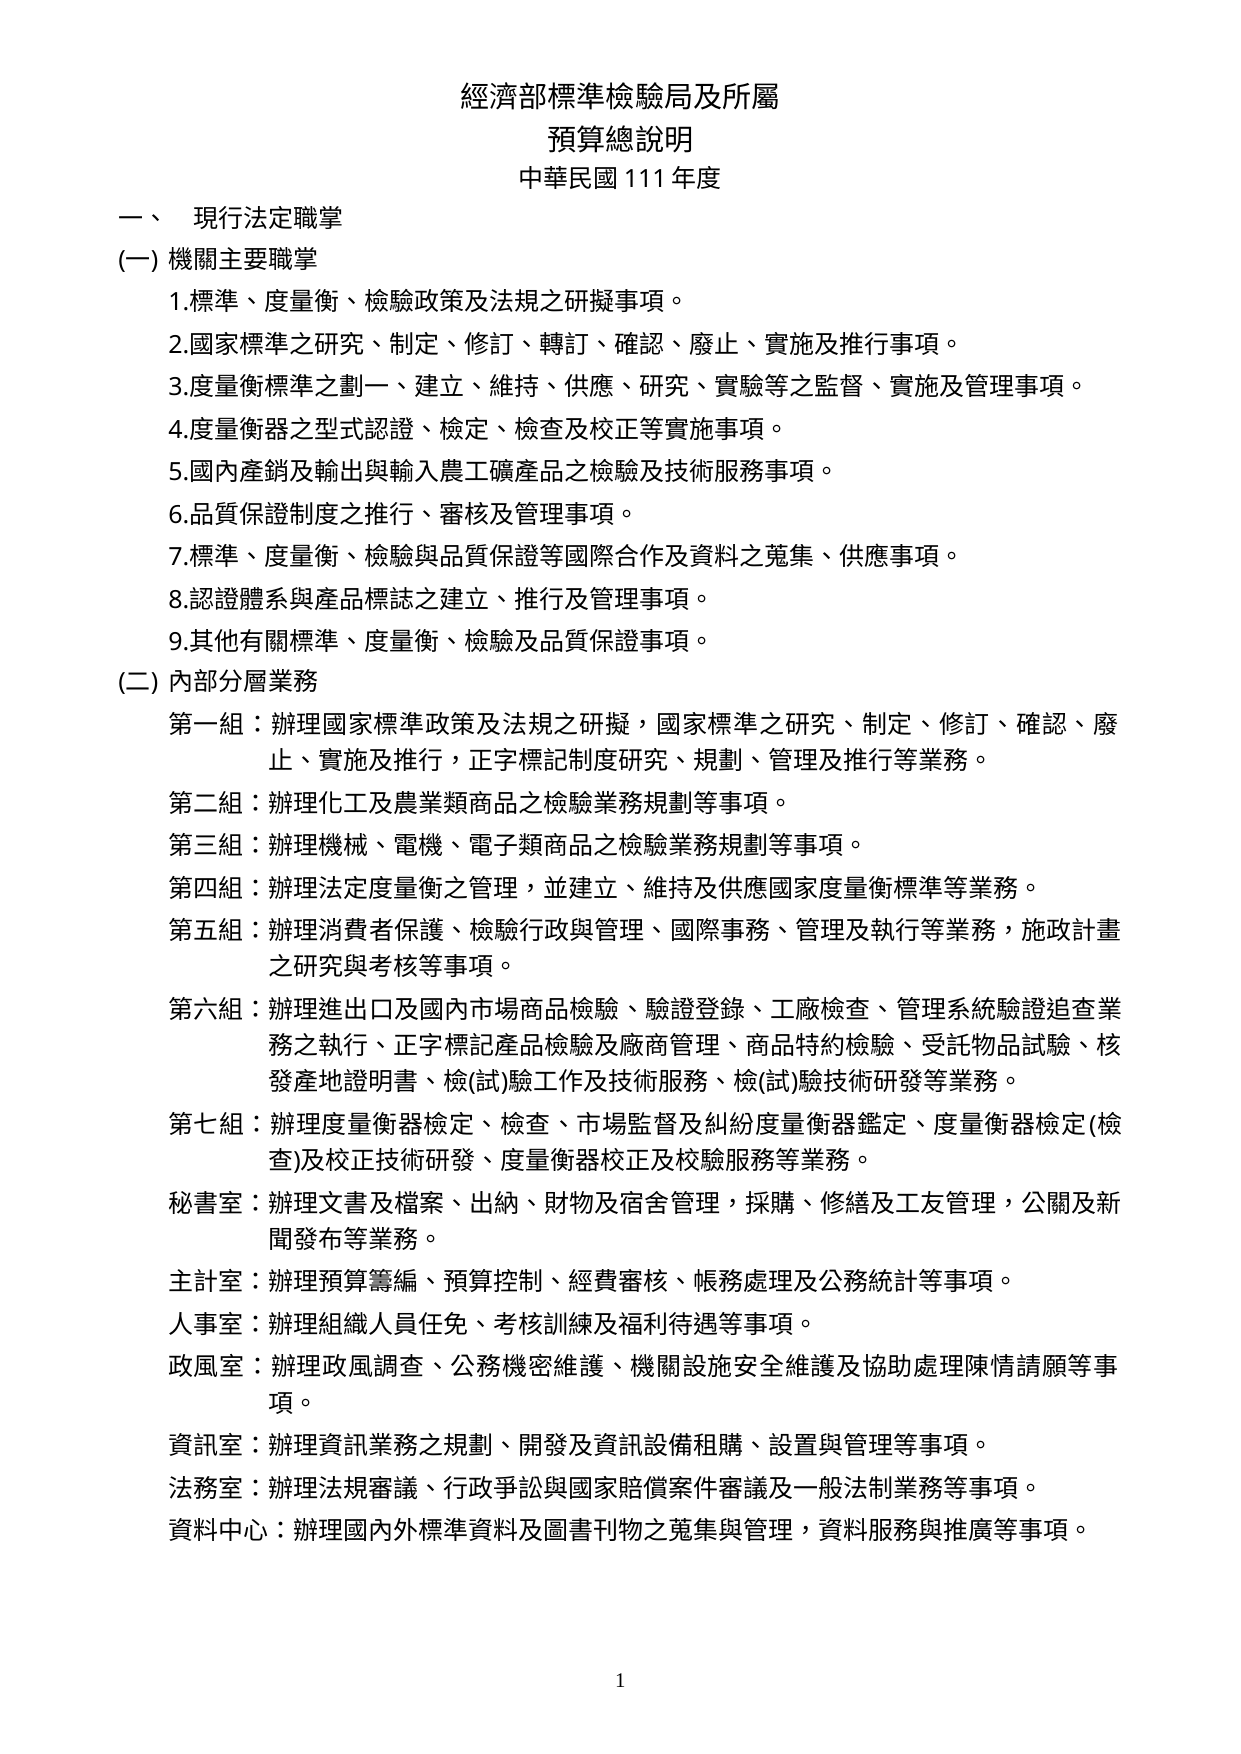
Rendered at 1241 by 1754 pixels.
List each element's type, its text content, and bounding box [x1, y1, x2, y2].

text 政風室：辦理政風調查、公務機密維護、機關設施安全維護及協助處理陳情請願等事項。 [168, 1347, 1122, 1419]
text 主計室：辦理預算籌編、預算控制、經費審核、帳務處理及公務統計等事項。 [168, 1262, 1122, 1298]
text 7.標準、度量衡、檢驗與品質保證等國際合作及資料之蒐集、供應事項。 [168, 537, 1109, 573]
text 1.標準、度量衡、檢驗政策及法規之研擬事項。 [168, 282, 1109, 318]
text 第五組：辦理消費者保護、檢驗行政與管理、國際事務、管理及執行等業務，施政計畫之研究與考核等事項。 [168, 911, 1122, 983]
text 9.其他有關標準、度量衡、檢驗及品質保證事項。 [168, 622, 1122, 658]
list 機關主要職掌 [118, 241, 1122, 275]
text 2.國家標準之研究、制定、修訂、轉訂、確認、廢止、實施及推行事項。 [168, 324, 1109, 360]
text 第三組：辦理機械、電機、電子類商品之檢驗業務規劃等事項。 [168, 826, 1122, 862]
text 人事室：辦理組織人員任免、考核訓練及福利待遇等事項。 [168, 1304, 1122, 1341]
list 內部分層業務 [118, 664, 1122, 698]
text 8.認證體系與產品標誌之建立、推行及管理事項。 [168, 579, 1109, 615]
text 3.度量衡標準之劃一、建立、維持、供應、研究、實驗等之監督、實施及管理事項。 [168, 367, 1130, 403]
text 5.國內產銷及輸出與輸入農工礦產品之檢驗及技術服務事項。 [168, 452, 1109, 488]
text 4.度量衡器之型式認證、檢定、檢查及校正等實施事項。 [168, 409, 1109, 445]
text 第二組：辦理化工及農業類商品之檢驗業務規劃等事項。 [168, 783, 1122, 819]
text 第六組：辦理進出口及國內市場商品檢驗、驗證登錄、工廠檢查、管理系統驗證追查業務之執行、正字標記產品檢驗及廠商管理、商品特約檢驗、受託物品試驗、核發產地證明書、檢(試)驗工作及技術服務、檢(試)驗技術研發等業務。 [168, 989, 1122, 1098]
text 秘書室：辦理文書及檔案、出納、財物及宿舍管理，採購、修繕及工友管理，公關及新聞發布等業務。 [168, 1183, 1122, 1256]
text 法務室：辦理法規審議、行政爭訟與國家賠償案件審議及一般法制業務等事項。 [168, 1468, 1122, 1504]
text 資訊室：辦理資訊業務之規劃、開發及資訊設備租購、設置與管理等事項。 [168, 1426, 1122, 1462]
text 第四組：辦理法定度量衡之管理，並建立、維持及供應國家度量衡標準等業務。 [168, 868, 1122, 904]
text 第七組：辦理度量衡器檢定、檢查、市場監督及糾紛度量衡器鑑定、度量衡器檢定(檢查)及校正技術研發、度量衡器校正及校驗服務等業務。 [168, 1104, 1122, 1177]
list 現行法定職掌 [118, 201, 1122, 235]
text 第一組：辦理國家標準政策及法規之研擬，國家標準之研究、制定、修訂、確認、廢止、實施及推行，正字標記制度研究、規劃、管理及推行等業務。 [168, 704, 1122, 777]
text 資料中心：辦理國內外標準資料及圖書刊物之蒐集與管理，資料服務與推廣等事項。 [168, 1511, 1122, 1547]
text 6.品質保證制度之推行、審核及管理事項。 [168, 494, 1109, 530]
